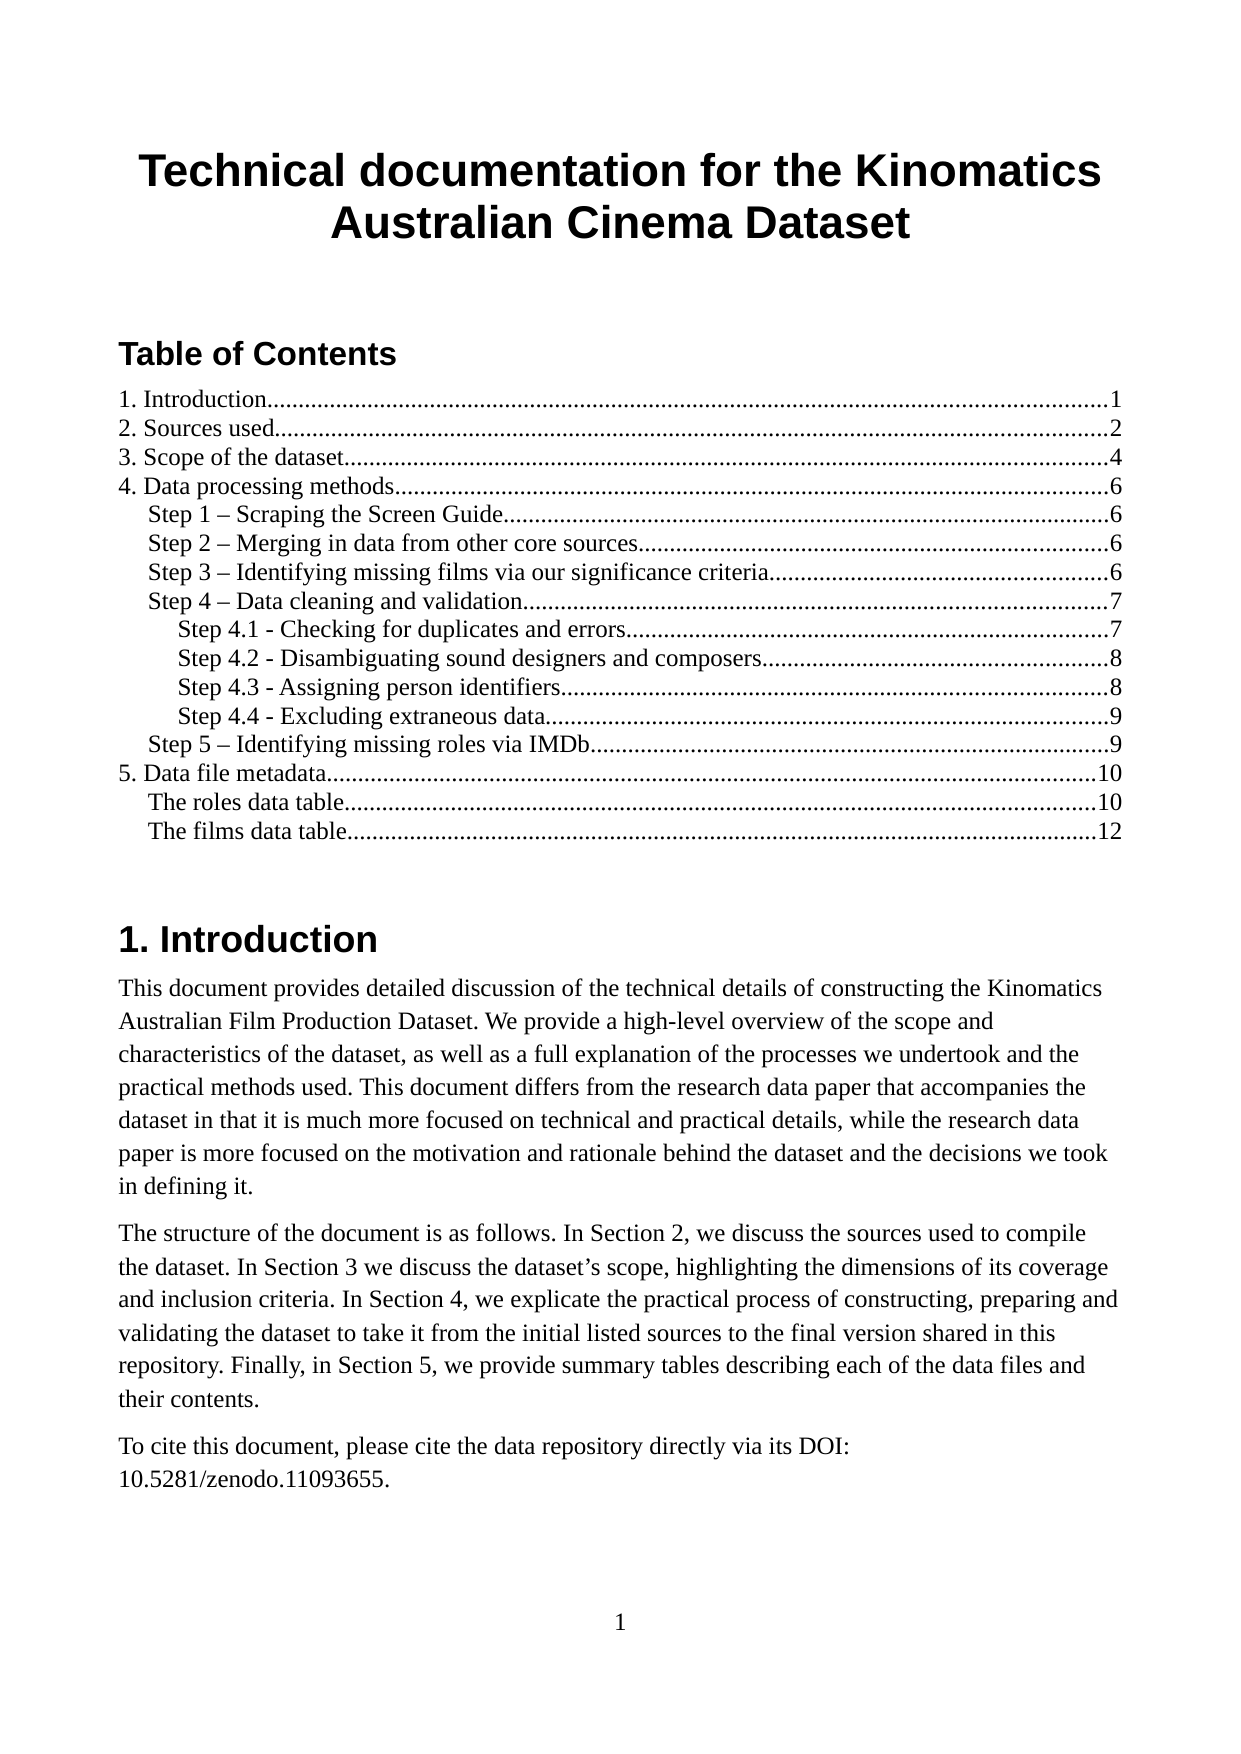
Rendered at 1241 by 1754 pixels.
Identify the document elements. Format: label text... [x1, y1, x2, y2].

text The roles data table 10 [148, 787, 1122, 816]
text 1. Introduction 1 [118, 384, 1122, 413]
text Step 5 – Identifying missing roles via IMDb 9 [148, 729, 1122, 758]
text Step 4.4 - Excluding extraneous data 9 [177, 701, 1122, 729]
text 2. Sources used 2 [118, 413, 1122, 442]
text 3. Scope of the dataset 4 [118, 442, 1122, 471]
subtitle Table of Contents [118, 334, 1122, 372]
text Step 4.2 - Disambiguating sound designers and composers 8 [177, 643, 1122, 672]
text 5. Data file metadata 10 [118, 758, 1122, 787]
text Step 4.1 - Checking for duplicates and errors 7 [177, 614, 1122, 643]
text Step 3 – Identifying missing films via our significance criteria 6 [148, 557, 1122, 586]
text To cite this document, please cite the data repository directly via its DOI: 10.5281/zenodo.11093655. [118, 1431, 1122, 1493]
title Technical documentation for the Kinomatics Australian Cinema Dataset [118, 143, 1122, 248]
text The films data table 12 [148, 816, 1122, 844]
text Step 4 – Data cleaning and validation 7 [148, 586, 1122, 614]
text Step 4.3 - Assigning person identifiers 8 [177, 672, 1122, 701]
text The structure of the document is as follows. In Section 2, we discuss the sources used to compile the dataset. In Section 3 we discuss the dataset’s scope, highlighting the dimensions of its coverage and inclusion criteria. In Section 4, we explicate the practical process of constructing, preparing and validating the dataset to take it from the initial listed sources to the final version shared in this repository. Finally, in Section 5, we provide summary tables describing each of the data files and their contents. [118, 1218, 1122, 1412]
text Step 1 – Scraping the Screen Guide 6 [148, 499, 1122, 528]
text This document provides detailed discussion of the technical details of constructing the Kinomatics Australian Film Production Dataset. We provide a high-level overview of the scope and characteristics of the dataset, as well as a full explanation of the processes we undertook and the practical methods used. This document differs from the research data paper that accompanies the dataset in that it is much more focused on technical and practical details, while the research data paper is more focused on the motivation and rationale behind the dataset and the decisions we took in defining it. [118, 973, 1122, 1200]
text Step 2 – Merging in data from other core sources 6 [148, 528, 1122, 557]
text 4. Data processing methods 6 [118, 471, 1122, 499]
subtitle 1. Introduction [118, 917, 1122, 960]
